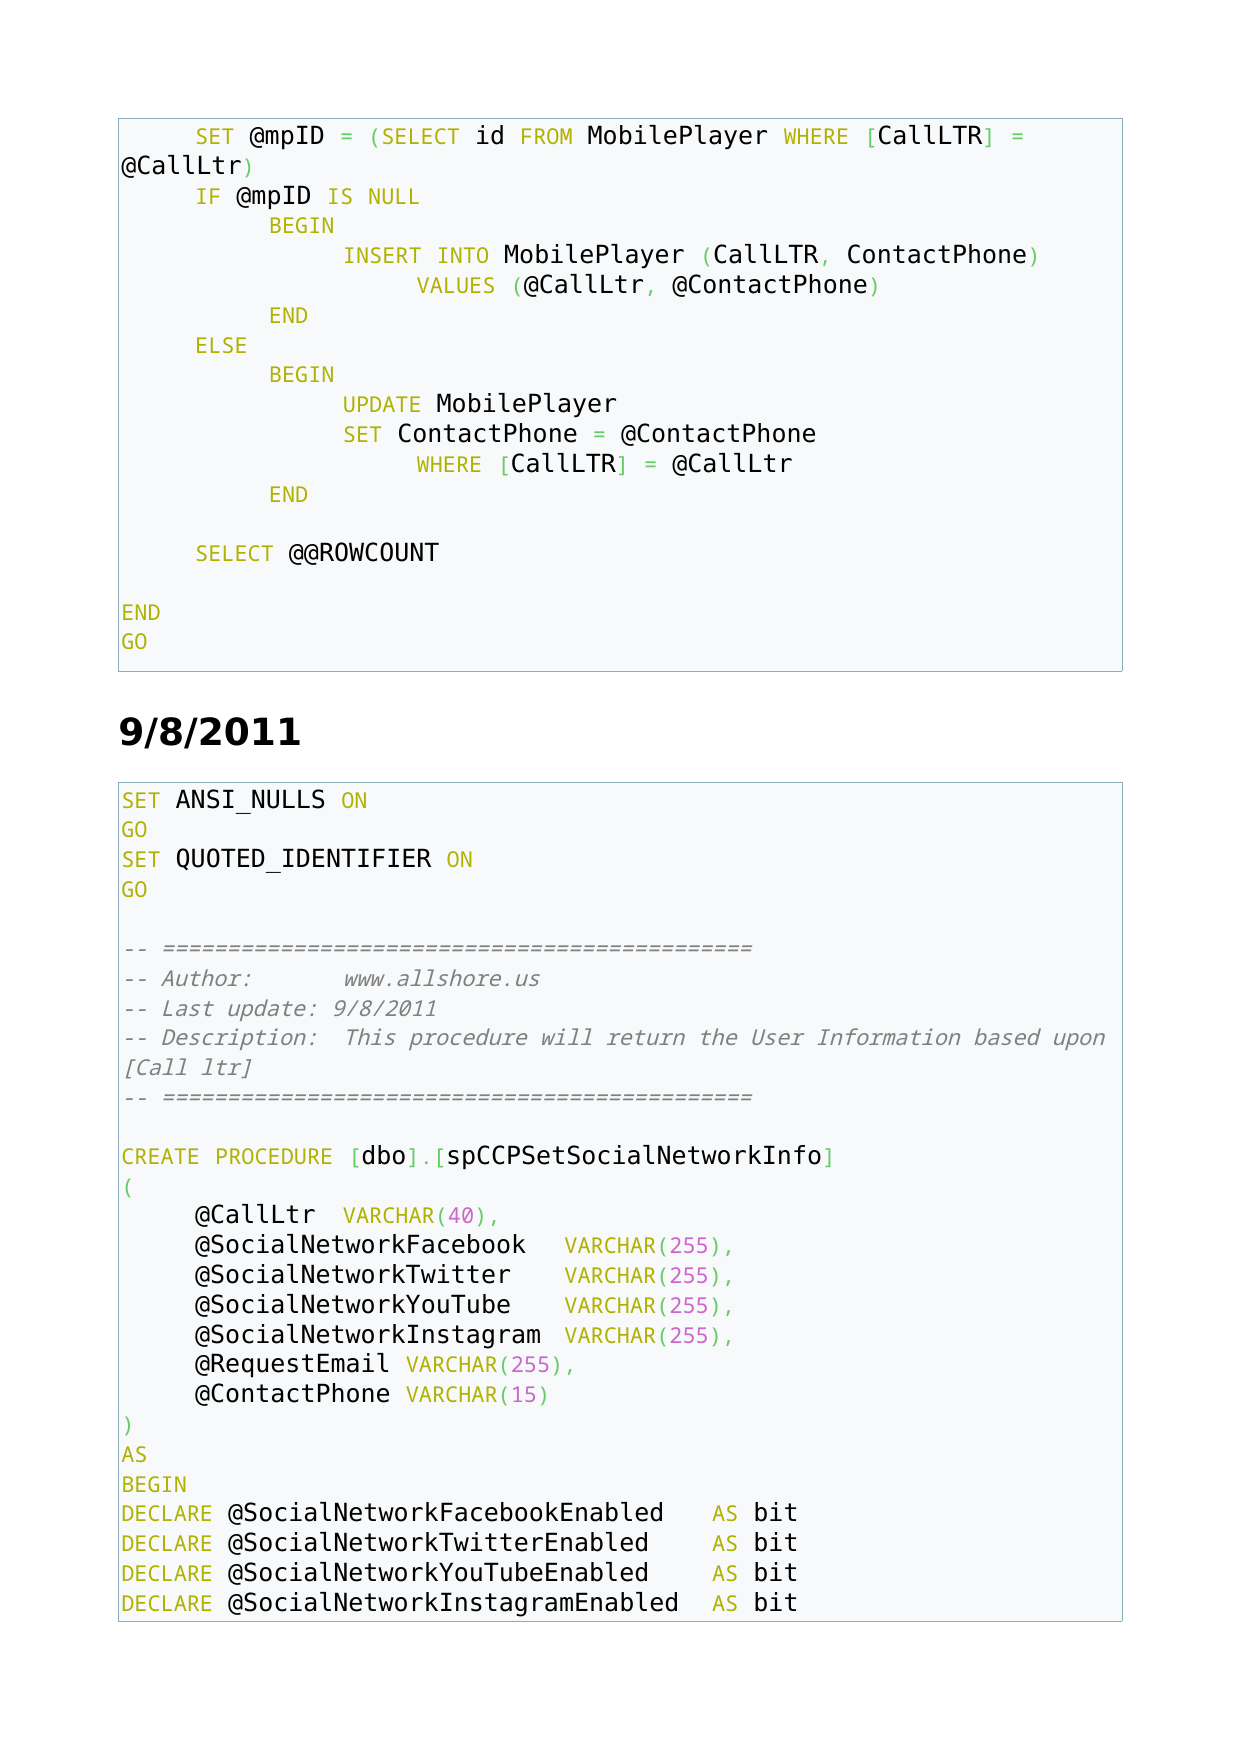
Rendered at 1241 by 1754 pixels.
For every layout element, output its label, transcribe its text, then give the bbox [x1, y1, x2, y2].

table_header SET ANSI_NULLS ON GO SET QUOTED_IDENTIFIER ON GO -- ============================================= -- Author: www.allshore.us -- Last update: 9/8/2011 -- Description: This procedure will return the User Information based upon [Call ltr] -- ============================================= CREATE PROCEDURE [dbo].[spCCPSetSocialNetworkInfo] ( @CallLtr VARCHAR(40), @SocialNetworkFacebook VARCHAR(255), @SocialNetworkTwitter VARCHAR(255), @SocialNetworkYouTube VARCHAR(255), @SocialNetworkInstagram VARCHAR(255), @RequestEmail VARCHAR(255), @ContactPhone VARCHAR(15) ) AS BEGIN DECLARE @SocialNetworkFacebookEnabled AS bit DECLARE @SocialNetworkTwitterEnabled AS bit DECLARE @SocialNetworkYouTubeEnabled AS bit DECLARE @SocialNetworkInstagramEnabled AS bit [119, 783, 1122, 1621]
table_header SET @mpID = (SELECT id FROM MobilePlayer WHERE [CallLTR] = @CallLtr) IF @mpID IS NULL BEGIN INSERT INTO MobilePlayer (CallLTR, ContactPhone) VALUES (@CallLtr, @ContactPhone) END ELSE BEGIN UPDATE MobilePlayer SET ContactPhone = @ContactPhone WHERE [CallLTR] = @CallLtr END SELECT @@ROWCOUNT END GO [119, 119, 1122, 671]
subtitle 9/8/2011 [118, 711, 1122, 754]
